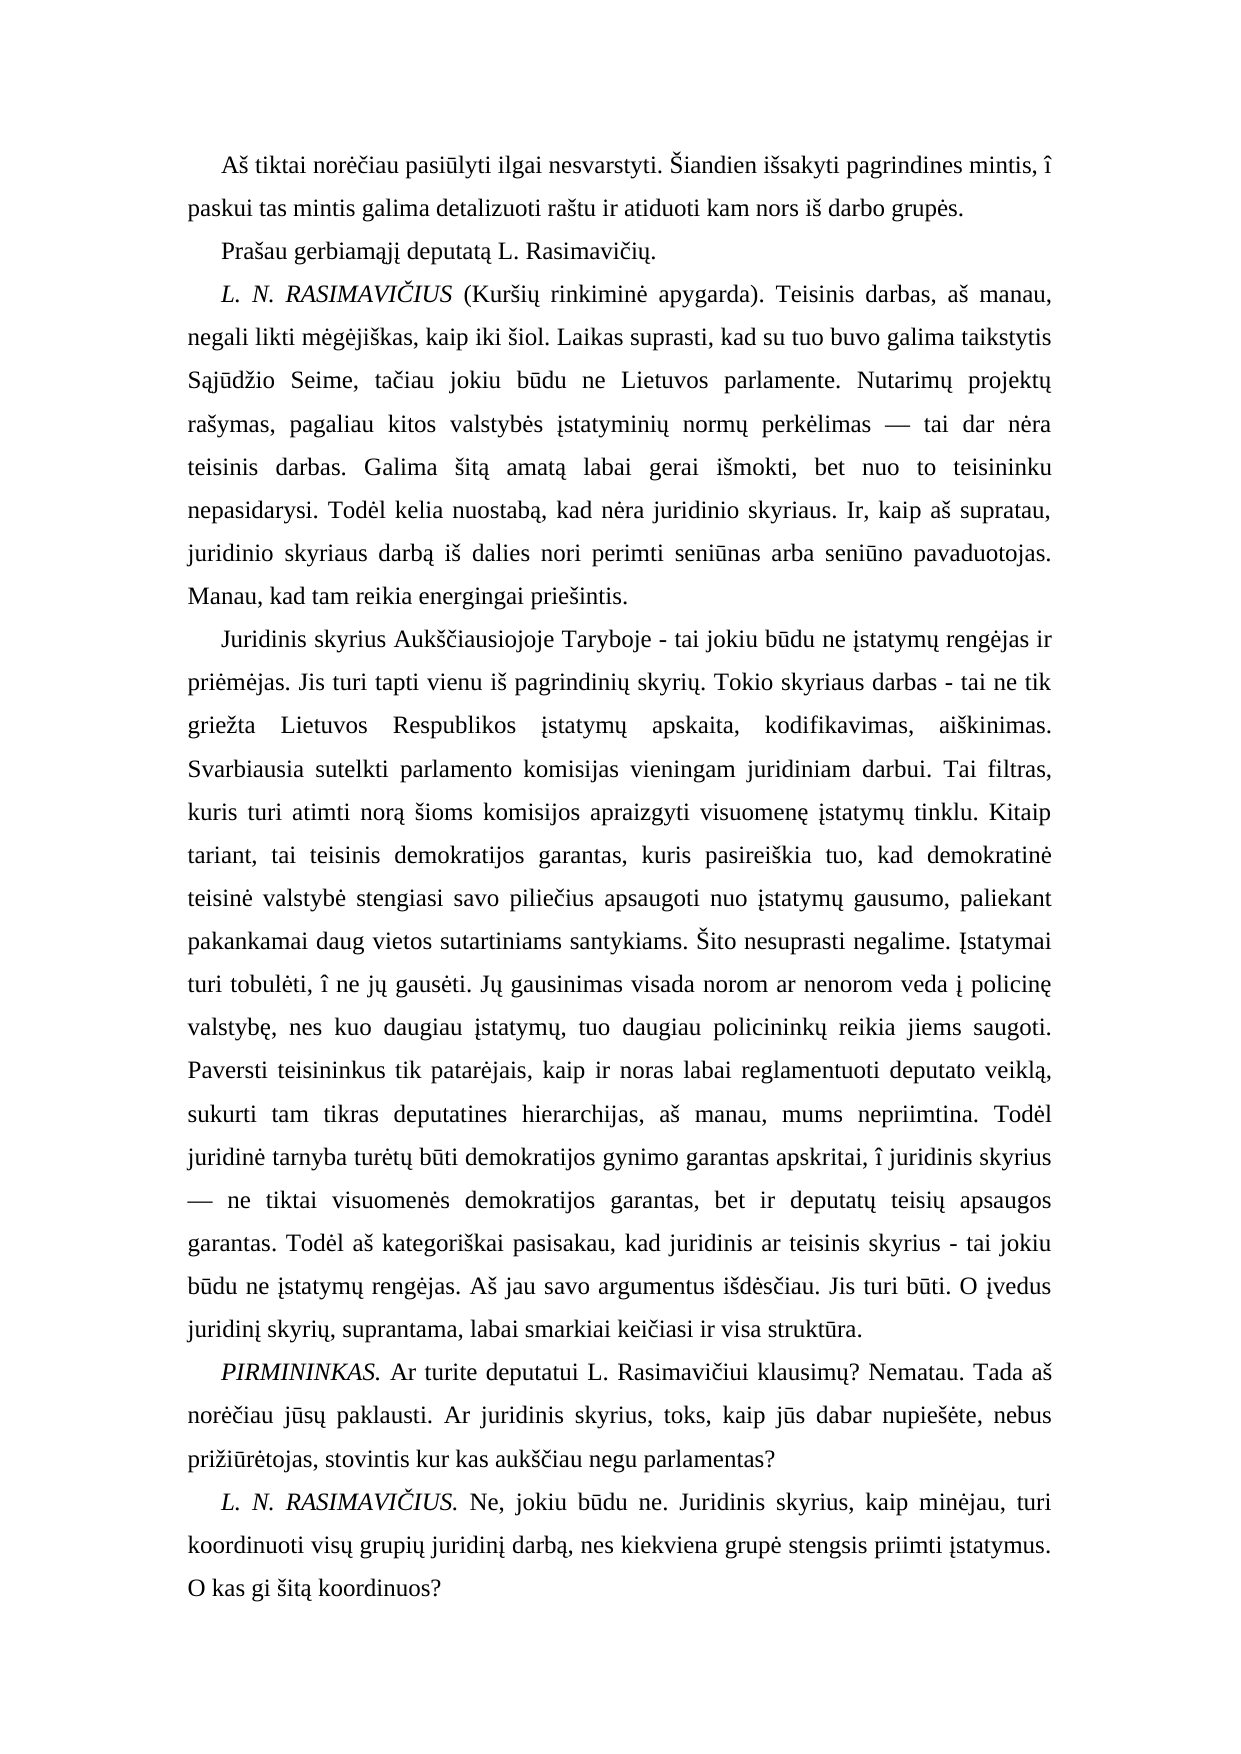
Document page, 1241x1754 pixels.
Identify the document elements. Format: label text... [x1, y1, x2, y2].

text Aš tiktai norėčiau pasiūlyti ilgai nesvarstyti. Šiandien išsakyti pagrindines mintis, î paskui tas mintis galima detalizuoti raštu ir atiduoti kam nors iš darbo grupės. [187, 150, 1053, 222]
text Pirmininkas. Ar turite deputatui L. Rasimavičiui klausimų? Nematau. Tada aš norėčiau jūsų paklausti. Ar juridinis skyrius, toks, kaip jūs dabar nupiešėte, nebus prižiūrėtojas, stovintis kur kas aukščiau negu parlamentas? [187, 1357, 1053, 1472]
text L. N. Rasimavičius. Ne, jokiu būdu ne. Juridinis skyrius, kaip minėjau, turi koordinuoti visų grupių juridinį darbą, nes kiekviena grupė stengsis priimti įstatymus. O kas gi šitą koordinuos? [187, 1487, 1053, 1602]
text Juridinis skyrius Aukščiausiojoje Taryboje - tai jokiu būdu ne įstatymų rengėjas ir priėmėjas. Jis turi tapti vienu iš pagrindinių skyrių. Tokio skyriaus darbas - tai ne tik griežta Lietuvos Respublikos įstatymų apskaita, kodifikavimas, aiškinimas. Svarbiausia sutelkti parlamento komisijas vieningam juridiniam darbui. Tai filtras, kuris turi atimti norą šioms komisijos apraizgyti visuomenę įstatymų tinklu. Kitaip tariant, tai teisinis demokratijos garantas, kuris pasireiškia tuo, kad demokratinė teisinė valstybė stengiasi savo piliečius apsaugoti nuo įstatymų gausumo, paliekant pakankamai daug vietos sutartiniams santykiams. Šito nesuprasti negalime. Įstatymai turi tobulėti, î ne jų gausėti. Jų gausinimas visada norom ar nenorom veda į policinę valstybę, nes kuo daugiau įstatymų, tuo daugiau policininkų reikia jiems saugoti. Paversti teisininkus tik patarėjais, kaip ir noras labai reglamentuoti deputato veiklą, sukurti tam tikras deputatines hierarchijas, aš manau, mums nepriimtina. Todėl juridinė tarnyba turėtų būti demokratijos gynimo garantas apskritai, î juridinis skyrius — ne tiktai visuomenės demokratijos garantas, bet ir deputatų teisių apsaugos garantas. Todėl aš kategoriškai pasisakau, kad juridinis ar teisinis skyrius - tai jokiu būdu ne įstatymų rengėjas. Aš jau savo argumentus išdėsčiau. Jis turi būti. O įvedus juridinį skyrių, suprantama, labai smarkiai keičiasi ir visa struktūra. [187, 624, 1053, 1343]
text L. N. Rasimavičius (Kuršių rinkiminė apygarda). Teisinis darbas, aš manau, negali likti mėgėjiškas, kaip iki šiol. Laikas suprasti, kad su tuo buvo galima taikstytis Sąjūdžio Seime, tačiau jokiu būdu ne Lietuvos parlamente. Nutarimų projektų rašymas, pagaliau kitos valstybės įstatyminių normų perkėlimas — tai dar nėra teisinis darbas. Galima šitą amatą labai gerai išmokti, bet nuo to teisininku nepasidarysi. Todėl kelia nuostabą, kad nėra juridinio skyriaus. Ir, kaip aš supratau, juridinio skyriaus darbą iš dalies nori perimti seniūnas arba seniūno pavaduotojas. Manau, kad tam reikia energingai priešintis. [187, 279, 1053, 610]
text Prašau gerbiamąjį deputatą L. Rasimavičių. [187, 236, 1053, 265]
